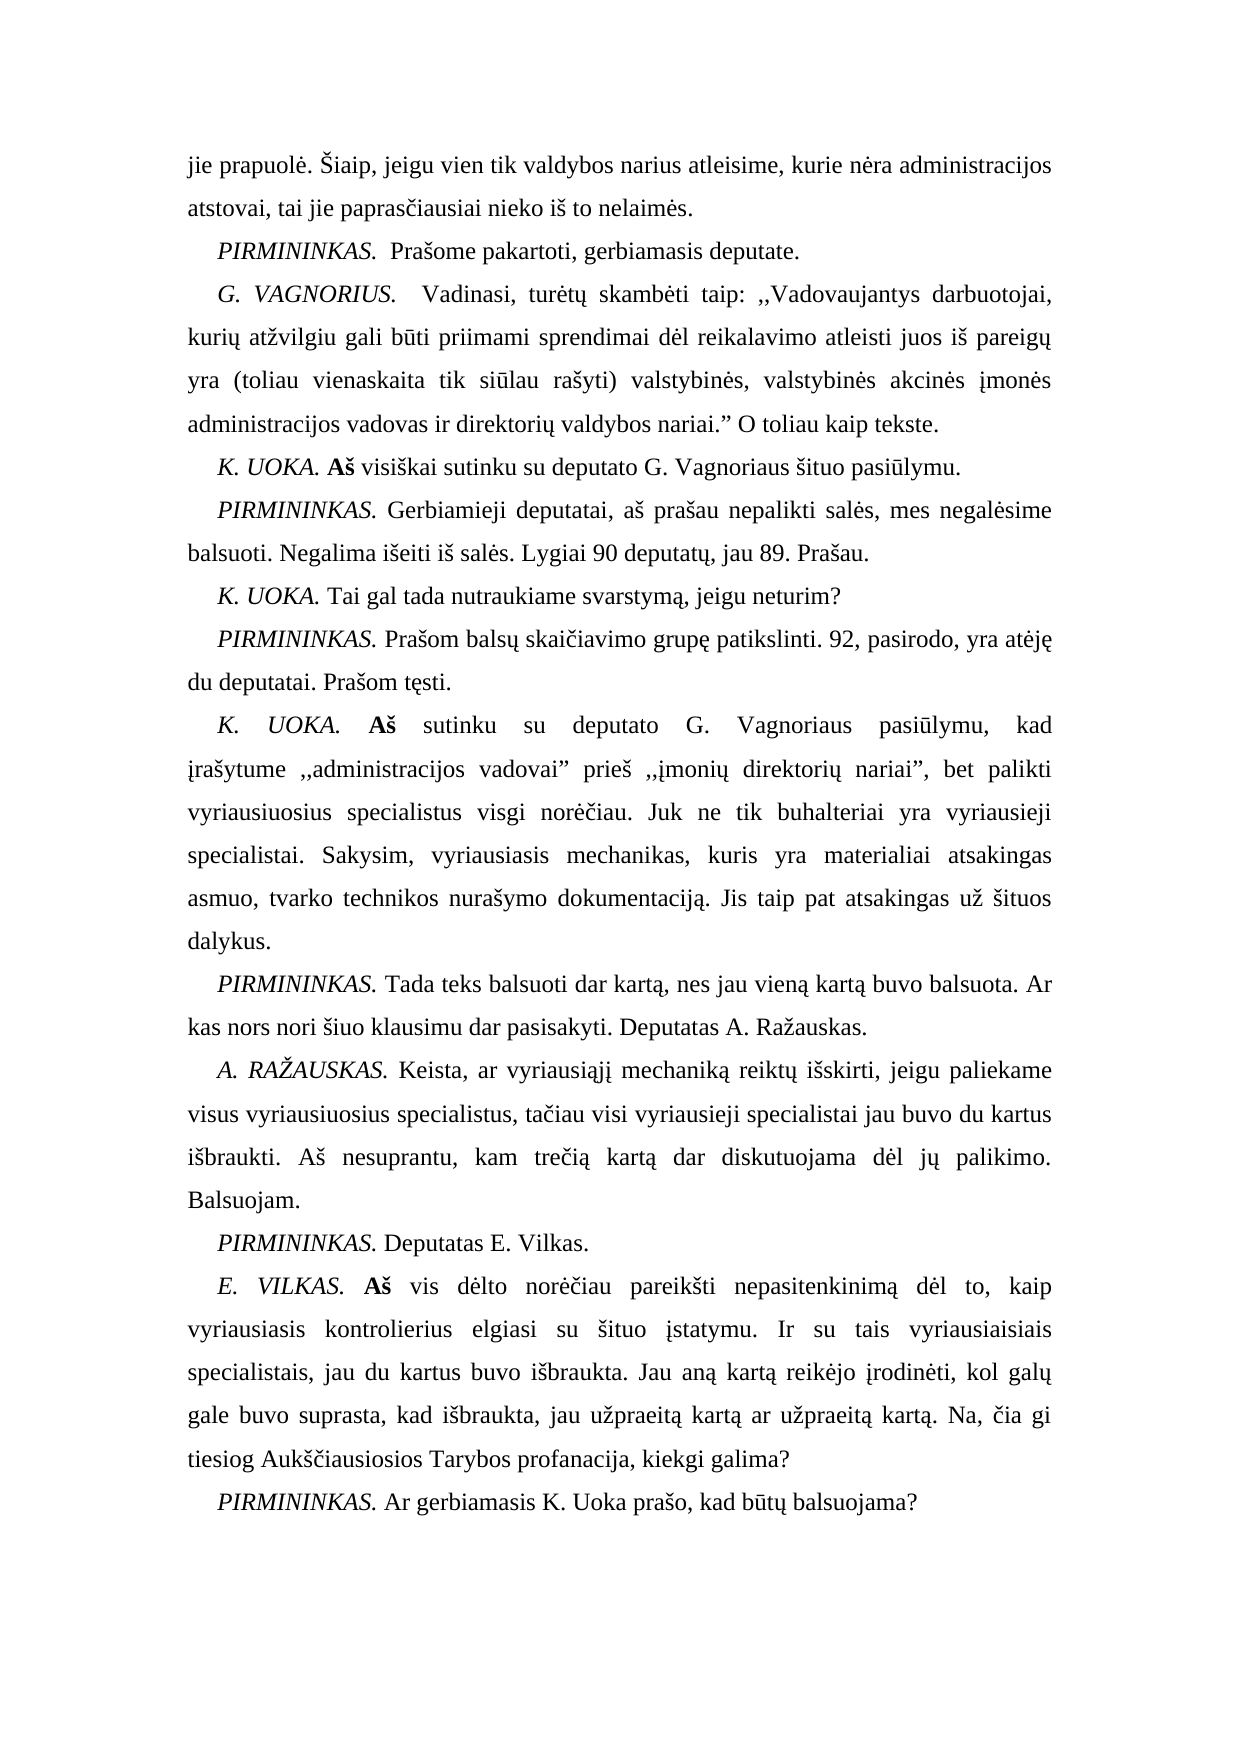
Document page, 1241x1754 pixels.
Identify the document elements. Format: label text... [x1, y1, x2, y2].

text PIRMININKAS. Ar gerbiamasis K. Uoka prašo, kad būtų balsuojama? [187, 1487, 1053, 1516]
text PIRMININKAS. Gerbiamieji deputatai, aš prašau nepalikti salės, mes negalėsime balsuoti. Negalima išeiti iš salės. Lygiai 90 deputatų, jau 89. Prašau. [187, 495, 1053, 567]
text PIRMININKAS. Tada teks balsuoti dar kartą, nes jau vieną kartą buvo balsuota. Ar kas nors nori šiuo klausimu dar pasisakyti. Deputatas A. Ražauskas. [187, 969, 1053, 1041]
text PIRMININKAS. Prašom balsų skaičiavimo grupę patikslinti. 92, pasirodo, yra atėję du deputatai. Prašom tęsti. [187, 624, 1053, 696]
text E. VILKAS. Aš vis dėlto norėčiau pareikšti nepasitenkinimą dėl to, kaip vyriausiasis kontrolierius elgiasi su šituo įstatymu. Ir su tais vyriausiaisiais specialistais, jau du kartus buvo išbraukta. Jau aną kartą reikėjo įrodinėti, kol galų gale buvo suprasta, kad išbraukta, jau užpraeitą kartą ar užpraeitą kartą. Na, čia gi tiesiog Aukščiausiosios Tarybos profanacija, kiekgi galima? [187, 1271, 1053, 1472]
text A. RAŽAUSKAS. Keista, ar vyriausiąjį mechaniką reiktų išskirti, jeigu paliekame visus vyriausiuosius specialistus, tačiau visi vyriausieji specialistai jau buvo du kartus išbraukti. Aš nesuprantu, kam trečią kartą dar diskutuojama dėl jų palikimo. Balsuojam. [187, 1056, 1053, 1214]
text jie prapuolė. Šiaip, jeigu vien tik valdybos narius atleisime, kurie nėra administracijos atstovai, tai jie paprasčiausiai nieko iš to nelaimės. [187, 150, 1053, 222]
text G. VAGNORIUS. Vadinasi, turėtų skambėti taip: ,,Vadovaujantys darbuotojai, kurių atžvilgiu gali būti priimami sprendimai dėl reikalavimo atleisti juos iš pareigų yra (toliau vienaskaita tik siūlau rašyti) valstybinės, valstybinės akcinės įmonės administracijos vadovas ir direktorių valdybos nariai.” O toliau kaip tekste. [187, 279, 1053, 437]
text K. UOKA. Aš sutinku su deputato G. Vagnoriaus pasiūlymu, kad įrašytume ,,administracijos vadovai” prieš ,,įmonių direktorių nariai”, bet palikti vyriausiuosius specialistus visgi norėčiau. Juk ne tik buhalteriai yra vyriausieji specialistai. Sakysim, vyriausiasis mechanikas, kuris yra materialiai atsakingas asmuo, tvarko technikos nurašymo dokumentaciją. Jis taip pat atsakingas už šituos dalykus. [187, 711, 1053, 955]
text K. UOKA. Tai gal tada nutraukiame svarstymą, jeigu neturim? [187, 581, 1053, 610]
text PIRMININKAS. Deputatas E. Vilkas. [187, 1228, 1053, 1257]
text PIRMININKAS. Prašome pakartoti, gerbiamasis deputate. [187, 236, 1053, 265]
text K. UOKA. Aš visiškai sutinku su deputato G. Vagnoriaus šituo pasiūlymu. [187, 452, 1053, 481]
